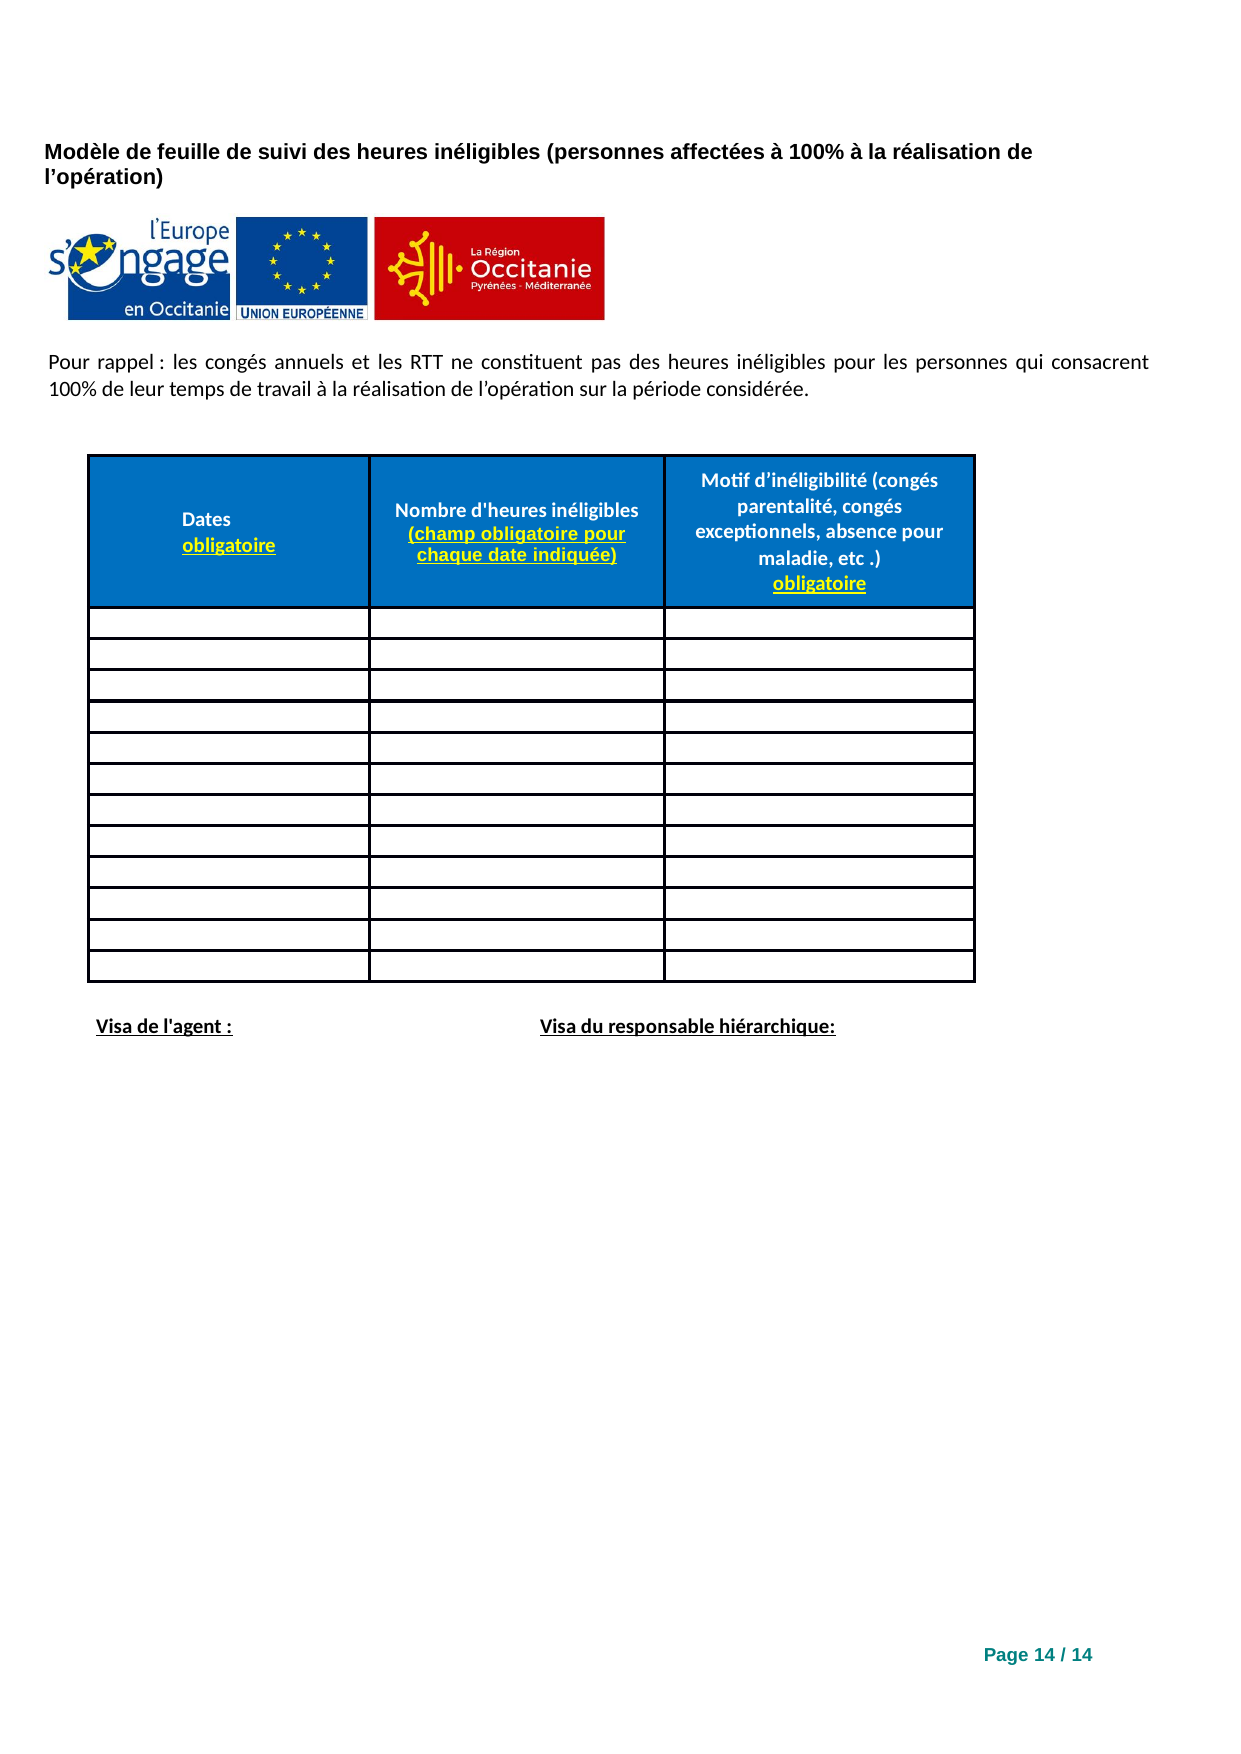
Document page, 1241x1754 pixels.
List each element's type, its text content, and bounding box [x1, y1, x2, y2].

table_cell [371, 921, 663, 948]
table_header Visa du responsable hiérarchique: [533, 1008, 1044, 1039]
table_cell [666, 921, 973, 948]
table_cell [666, 765, 973, 793]
table_header Motif d’inéligibilité (congés parentalité, congés exceptionnels, absence pour maladie, etc .) obligatoire [666, 457, 973, 606]
text Pour rappel : les congés annuels et les RTT ne constituent pas des heures inéligibles pour les personnes qui consacrent 100% de leur temps de travail à la réalisation de l’opération sur la période considérée. [48, 348, 1152, 402]
table_cell [371, 889, 663, 917]
table_cell [371, 671, 663, 699]
table_cell [90, 827, 368, 855]
table_cell [666, 827, 973, 855]
table_cell [90, 671, 368, 699]
table_header Visa de l'agent : [89, 1008, 311, 1039]
table_cell [666, 703, 973, 731]
table_cell [90, 640, 368, 668]
table_cell [371, 734, 663, 762]
table_header [311, 1008, 532, 1039]
table_cell [90, 765, 368, 793]
table_cell [371, 858, 663, 886]
table_cell [90, 921, 368, 948]
table_cell [666, 858, 973, 886]
table_cell [666, 609, 973, 637]
table_cell [90, 889, 368, 917]
table_header Nombre d'heures inéligibles (champ obligatoire pour chaque date indiquée) [371, 457, 663, 606]
table_cell [666, 796, 973, 824]
table_cell [666, 734, 973, 762]
text Modèle de feuille de suivi des heures inéligibles (personnes affectées à 100% à la réalisation de l’opération) [44, 138, 1152, 188]
picture [44, 213, 606, 323]
table_cell [90, 609, 368, 637]
table_cell [371, 609, 663, 637]
table_cell [90, 734, 368, 762]
table_cell [666, 952, 973, 980]
table_cell [666, 671, 973, 699]
table_cell [371, 640, 663, 668]
table_cell [90, 703, 368, 731]
table_cell [371, 827, 663, 855]
table_cell [90, 952, 368, 980]
table_header Dates obligatoire [90, 457, 368, 606]
table_cell [90, 858, 368, 886]
table_cell [666, 889, 973, 917]
table_cell [371, 703, 663, 731]
table_cell [90, 796, 368, 824]
table_cell [666, 640, 973, 668]
table_cell [371, 765, 663, 793]
table_cell [371, 952, 663, 980]
table_cell [371, 796, 663, 824]
